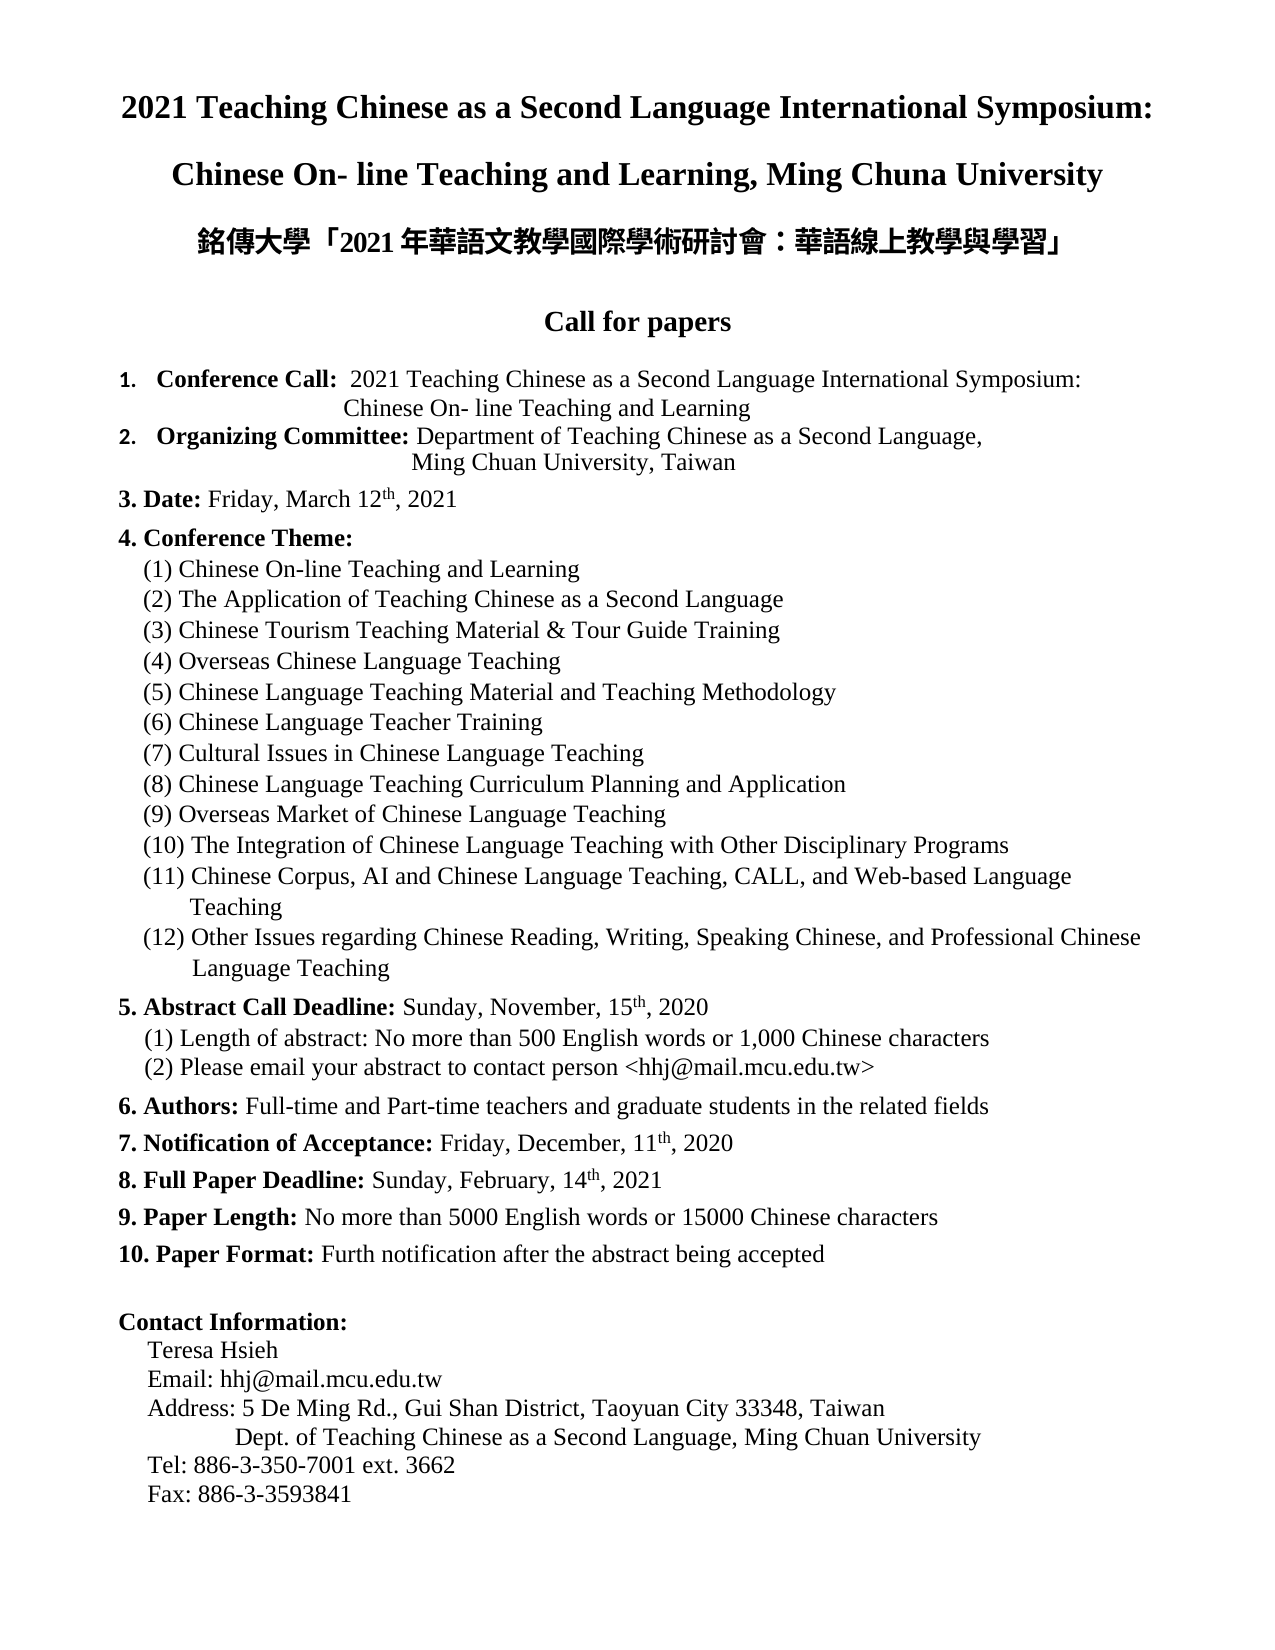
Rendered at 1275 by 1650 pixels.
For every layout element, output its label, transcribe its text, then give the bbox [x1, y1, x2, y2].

text (9) Overseas Market of Chinese Language Teaching [118, 799, 1157, 828]
text Teresa Hsieh [118, 1336, 1157, 1364]
text (3) Chinese Tourism Teaching Material & Tour Guide Training [118, 615, 1157, 644]
text Email: hhj@mail.mcu.edu.tw [118, 1364, 1157, 1393]
text 8. Full Paper Deadline: Sunday, February, 14th, 2021 [118, 1165, 1157, 1194]
text 10. Paper Format: Furth notification after the abstract being accepted [118, 1239, 1157, 1268]
text (12) Other Issues regarding Chinese Reading, Writing, Speaking Chinese, and Professional Chinese Language Teaching [143, 922, 1157, 982]
text 2021 Teaching Chinese as a Second Language International Symposium: [118, 89, 1157, 126]
text (10) The Integration of Chinese Language Teaching with Other Disciplinary Programs [118, 830, 1157, 859]
text Chinese On- line Teaching and Learning [118, 393, 1157, 421]
text 銘傳大學「2021年華語文教學國際學術研討會：華語線上教學與學習」 [118, 222, 1157, 259]
text (2) Please email your abstract to contact person <hhj@mail.mcu.edu.tw> [118, 1052, 1157, 1080]
text Chinese On- line Teaching and Learning, Ming Chuna University [118, 155, 1157, 193]
text Tel: 886-3-350-7001 ext. 3662 [118, 1451, 1157, 1479]
text (2) The Application of Teaching Chinese as a Second Language [118, 584, 1157, 613]
text Call for papers [118, 301, 1157, 339]
text 4. Conference Theme: [118, 523, 1157, 552]
list Organizing Committee: Department of Teaching Chinese as a Second Language, [119, 421, 1157, 451]
text 5. Abstract Call Deadline: Sunday, November, 15th, 2020 [118, 992, 1157, 1021]
text Ming Chuan University, Taiwan [155, 451, 1157, 476]
text (1) Chinese On-line Teaching and Learning [118, 554, 1157, 582]
text (6) Chinese Language Teacher Training [118, 707, 1157, 736]
text 6. Authors: Full-time and Part-time teachers and graduate students in the related fields [118, 1091, 1157, 1119]
list Conference Call: 2021 Teaching Chinese as a Second Language International Symposium: [119, 364, 1157, 393]
text (1) Length of abstract: No more than 500 English words or 1,000 Chinese characters [118, 1023, 1157, 1052]
text Fax: 886-3-3593841 [118, 1479, 1157, 1508]
text 3. Date: Friday, March 12th, 2021 [118, 484, 1157, 513]
text 7. Notification of Acceptance: Friday, December, 11th, 2020 [118, 1128, 1157, 1157]
text Dept. of Teaching Chinese as a Second Language, Ming Chuan University [118, 1422, 1157, 1451]
text (11) Chinese Corpus, AI and Chinese Language Teaching, CALL, and Web-based Language Teaching [143, 861, 1157, 920]
text (4) Overseas Chinese Language Teaching [118, 646, 1157, 674]
text (8) Chinese Language Teaching Curriculum Planning and Application [118, 769, 1157, 797]
text Address: 5 De Ming Rd., Gui Shan District, Taoyuan City 33348, Taiwan [118, 1393, 1157, 1422]
text (7) Cultural Issues in Chinese Language Teaching [118, 738, 1157, 767]
text (5) Chinese Language Teaching Material and Teaching Methodology [118, 677, 1157, 705]
text Contact Information: [118, 1307, 1157, 1336]
text 9. Paper Length: No more than 5000 English words or 15000 Chinese characters [118, 1202, 1157, 1231]
